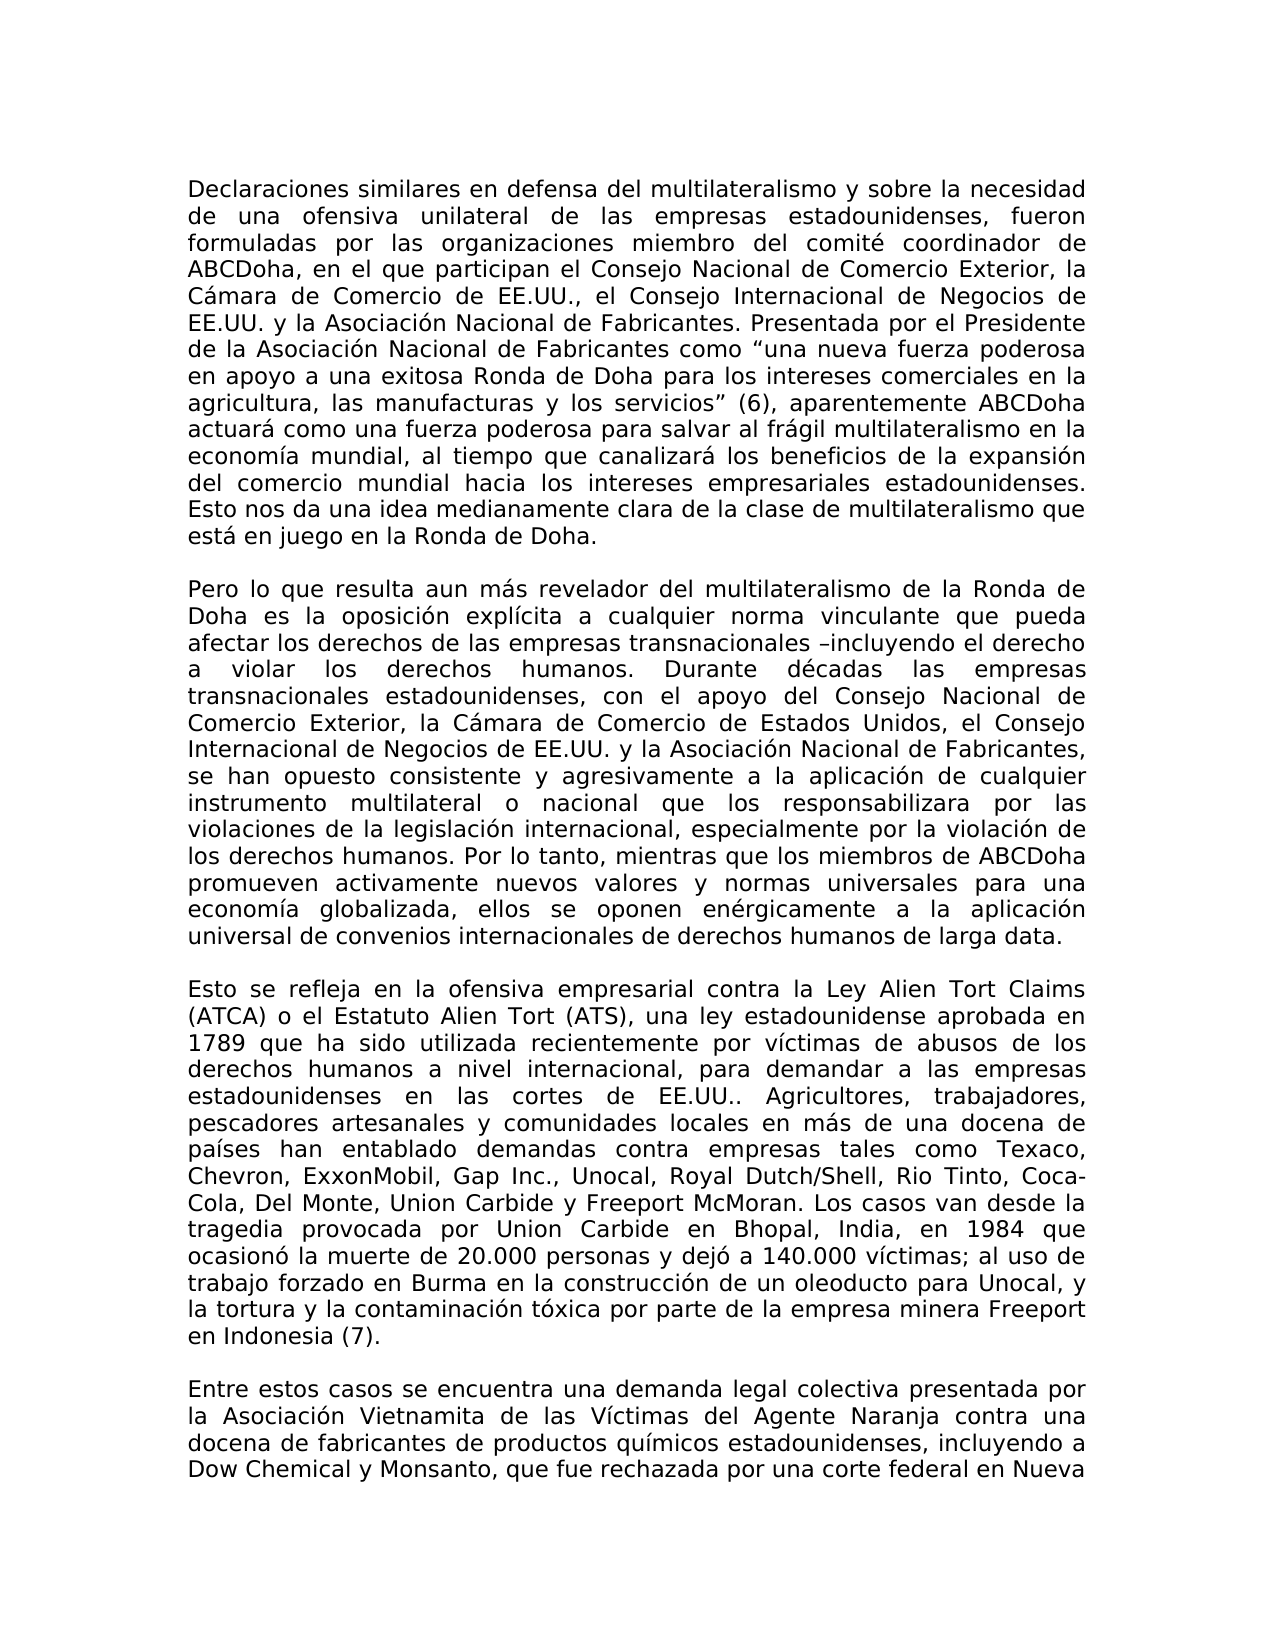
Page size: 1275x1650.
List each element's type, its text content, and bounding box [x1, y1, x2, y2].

text Pero lo que resulta aun más revelador del multilateralismo de la Ronda de Doha es la oposición explícita a cualquier norma vinculante que pueda afectar los derechos de las empresas transnacionales –incluyendo el derecho a violar los derechos humanos. Durante décadas las empresas transnacionales estadounidenses, con el apoyo del Consejo Nacional de Comercio Exterior, la Cámara de Comercio de Estados Unidos, el Consejo Internacional de Negocios de EE.UU. y la Asociación Nacional de Fabricantes, se han opuesto consistente y agresivamente a la aplicación de cualquier instrumento multilateral o nacional que los responsabilizara por las violaciones de la legislación internacional, especialmente por la violación de los derechos humanos. Por lo tanto, mientras que los miembros de ABCDoha promueven activamente nuevos valores y normas universales para una economía globalizada, ellos se oponen enérgicamente a la aplicación universal de convenios internacionales de derechos humanos de larga data. [187, 577, 1087, 950]
text Esto se refleja en la ofensiva empresarial contra la Ley Alien Tort Claims (ATCA) o el Estatuto Alien Tort (ATS), una ley estadounidense aprobada en 1789 que ha sido utilizada recientemente por víctimas de abusos de los derechos humanos a nivel internacional, para demandar a las empresas estadounidenses en las cortes de EE.UU.. Agricultores, trabajadores, pescadores artesanales y comunidades locales en más de una docena de países han entablado demandas contra empresas tales como Texaco, Chevron, ExxonMobil, Gap Inc., Unocal, Royal Dutch/Shell, Rio Tinto, Coca-Cola, Del Monte, Union Carbide y Freeport McMoran. Los casos van desde la tragedia provocada por Union Carbide en Bhopal, India, en 1984 que ocasionó la muerte de 20.000 personas y dejó a 140.000 víctimas; al uso de trabajo forzado en Burma en la construcción de un oleoducto para Unocal, y la tortura y la contaminación tóxica por parte de la empresa minera Freeport en Indonesia (7). [187, 950, 1087, 1350]
text Entre estos casos se encuentra una demanda legal colectiva presentada por la Asociación Vietnamita de las Víctimas del Agente Naranja contra una docena de fabricantes de productos químicos estadounidenses, incluyendo a Dow Chemical y Monsanto, que fue rechazada por una corte federal en Nueva [187, 1350, 1087, 1483]
text Declaraciones similares en defensa del multilateralismo y sobre la necesidad de una ofensiva unilateral de las empresas estadounidenses, fueron formuladas por las organizaciones miembro del comité coordinador de ABCDoha, en el que participan el Consejo Nacional de Comercio Exterior, la Cámara de Comercio de EE.UU., el Consejo Internacional de Negocios de EE.UU. y la Asociación Nacional de Fabricantes. Presentada por el Presidente de la Asociación Nacional de Fabricantes como “una nueva fuerza poderosa en apoyo a una exitosa Ronda de Doha para los intereses comerciales en la agricultura, las manufacturas y los servicios” (6), aparentemente ABCDoha actuará como una fuerza poderosa para salvar al frágil multilateralismo en la economía mundial, al tiempo que canalizará los beneficios de la expansión del comercio mundial hacia los intereses empresariales estadounidenses. Esto nos da una idea medianamente clara de la clase de multilateralismo que está en juego en la Ronda de Doha. [187, 177, 1087, 550]
